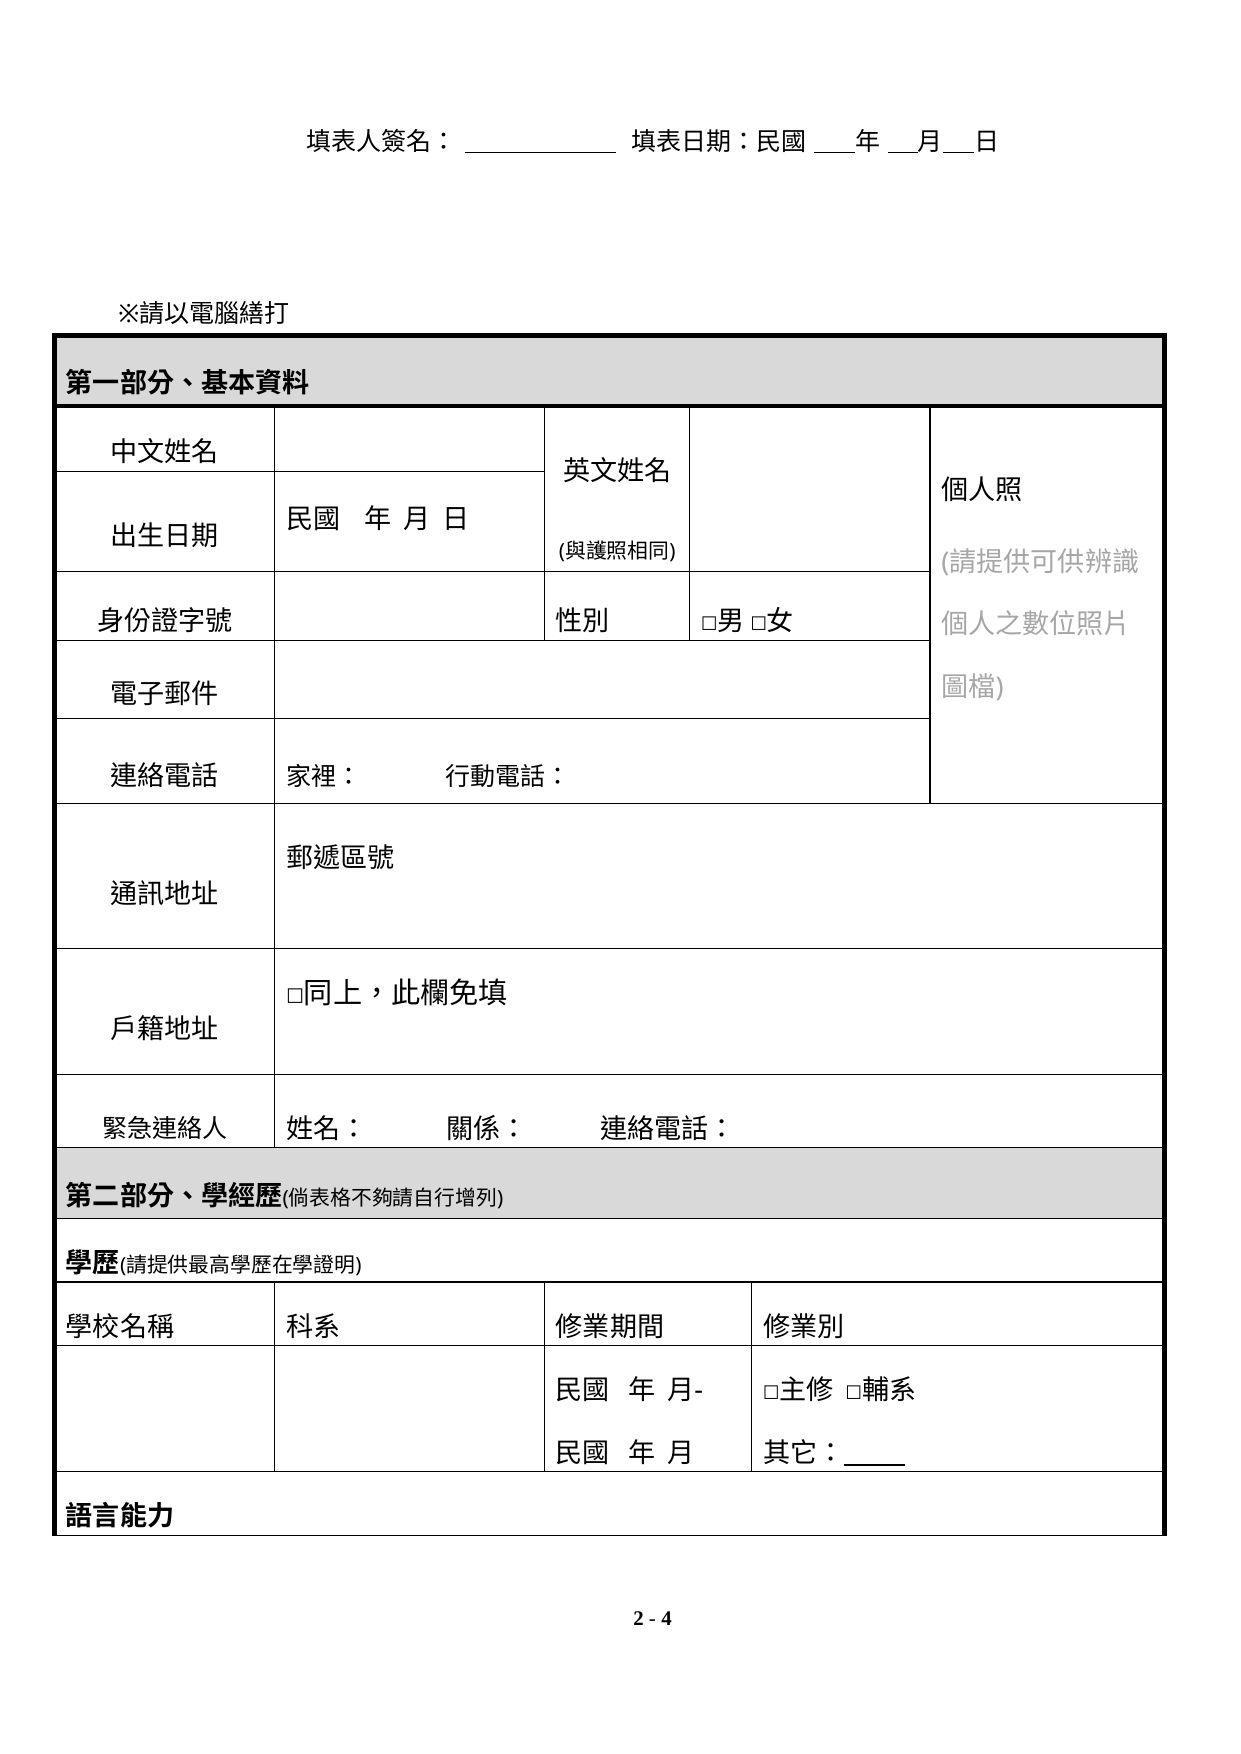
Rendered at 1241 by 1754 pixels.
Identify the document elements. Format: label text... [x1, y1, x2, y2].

table_header 第一部分、基本資料 [57, 338, 1162, 404]
table_cell 出生日期 [57, 472, 274, 571]
table_cell 郵遞區號 [275, 804, 1162, 948]
table_cell 身份證字號 [57, 572, 274, 640]
table_cell [275, 408, 544, 471]
table_cell 通訊地址 [57, 804, 274, 948]
table_cell 修業別 [752, 1283, 1162, 1345]
table_cell 民國 年 月 日 [275, 472, 544, 571]
table_cell 姓名： 關係： 連絡電話： [275, 1075, 1162, 1147]
table_cell ☐主修 ☐輔系 其它： [752, 1346, 1162, 1471]
table_cell 第二部分、學經歷(倘表格不夠請自行增列) [57, 1148, 1162, 1218]
table_cell [275, 572, 544, 640]
table_cell 中文姓名 [57, 408, 274, 471]
table_cell [57, 1346, 274, 1471]
table_cell 家裡： 行動電話： [275, 719, 929, 803]
table_cell 語言能力 [57, 1472, 1162, 1534]
table_cell 個人照 (請提供可供辨識個人之數位照片圖檔) [931, 408, 1162, 803]
table_cell 英文姓名 (與護照相同) [545, 408, 689, 571]
table_cell 民國 年 月- 民國 年 月 [545, 1346, 751, 1471]
table_cell 修業期間 [545, 1283, 751, 1345]
table_cell 性別 [545, 572, 689, 640]
table_cell [275, 641, 929, 717]
table_cell 緊急連絡人 [57, 1075, 274, 1147]
table_cell 戶籍地址 [57, 949, 274, 1074]
text ※請以電腦繕打 [118, 270, 1181, 333]
text 填表人簽名： 填表日期：民國 年 月 日 [118, 97, 1181, 160]
table_cell 科系 [275, 1283, 544, 1345]
table_cell ☐同上，此欄免填 [275, 949, 1162, 1074]
table_cell [275, 1346, 544, 1471]
table_cell [690, 408, 929, 571]
table_cell 學歷(請提供最高學歷在學證明) [57, 1219, 1162, 1281]
table_cell 連絡電話 [57, 719, 274, 803]
table_cell ☐男 ☐女 [690, 572, 929, 640]
table_cell 電子郵件 [57, 641, 274, 717]
table_cell 學校名稱 [57, 1283, 274, 1345]
